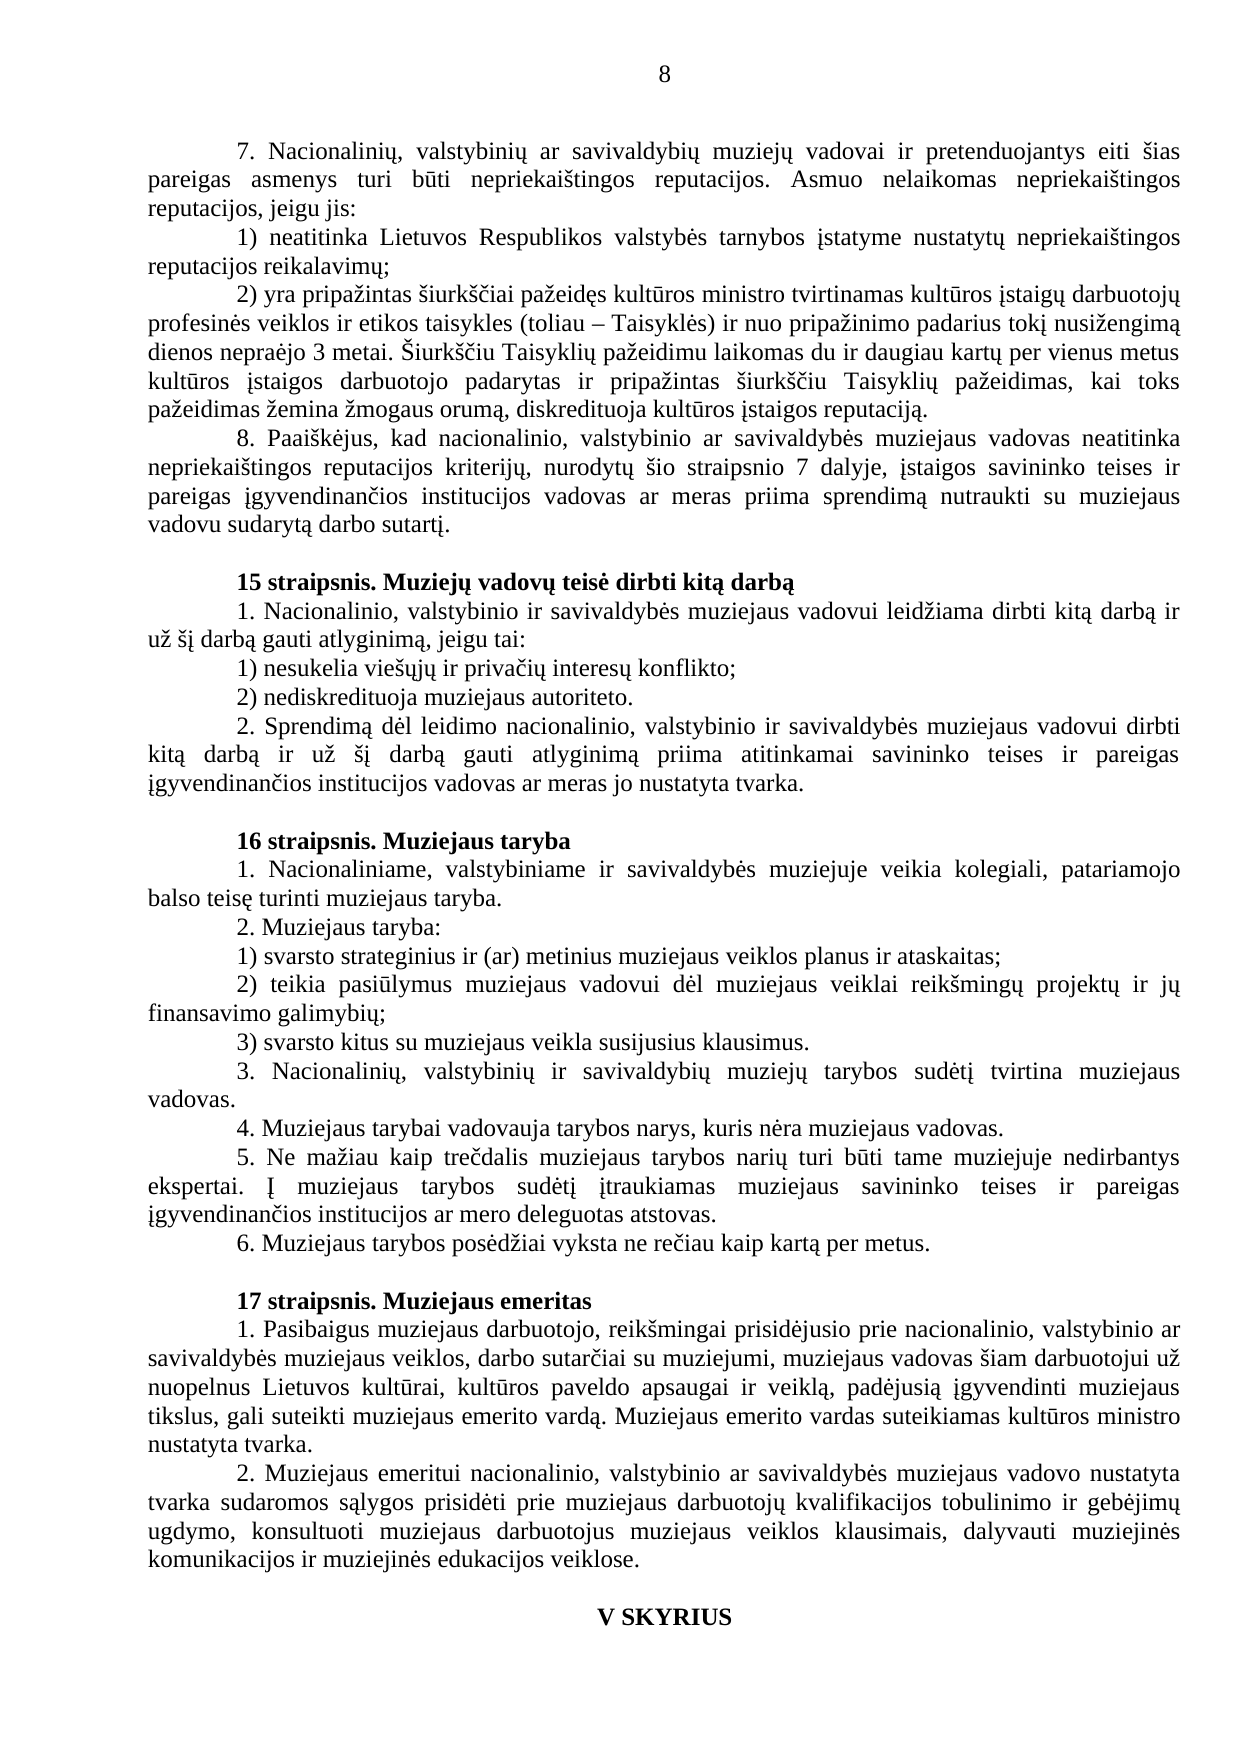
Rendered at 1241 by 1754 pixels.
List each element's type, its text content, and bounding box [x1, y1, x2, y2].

text V SKYRIUS [148, 1602, 1181, 1631]
text 2) teikia pasiūlymus muziejaus vadovui dėl muziejaus veiklai reikšmingų projektų ir jų finansavimo galimybių; [148, 969, 1181, 1027]
text 2) yra pripažintas šiurkščiai pažeidęs kultūros ministro tvirtinamas kultūros įstaigų darbuotojų profesinės veiklos ir etikos taisykles (toliau – Taisyklės) ir nuo pripažinimo padarius tokį nusižengimą dienos nepraėjo 3 metai. Šiurkščiu Taisyklių pažeidimu laikomas du ir daugiau kartų per vienus metus kultūros įstaigos darbuotojo padarytas ir pripažintas šiurkščiu Taisyklių pažeidimas, kai toks pažeidimas žemina žmogaus orumą, diskredituoja kultūros įstaigos reputaciją. [148, 279, 1181, 423]
text 5. Ne mažiau kaip trečdalis muziejaus tarybos narių turi būti tame muziejuje nedirbantys ekspertai. Į muziejaus tarybos sudėtį įtraukiamas muziejaus savininko teises ir pareigas įgyvendinančios institucijos ar mero deleguotas atstovas. [148, 1142, 1181, 1228]
text 1. Pasibaigus muziejaus darbuotojo, reikšmingai prisidėjusio prie nacionalinio, valstybinio ar savivaldybės muziejaus veiklos, darbo sutarčiai su muziejumi, muziejaus vadovas šiam darbuotojui už nuopelnus Lietuvos kultūrai, kultūros paveldo apsaugai ir veiklą, padėjusią įgyvendinti muziejaus tikslus, gali suteikti muziejaus emerito vardą. Muziejaus emerito vardas suteikiamas kultūros ministro nustatyta tvarka. [148, 1314, 1181, 1458]
text 2. Sprendimą dėl leidimo nacionalinio, valstybinio ir savivaldybės muziejaus vadovui dirbti kitą darbą ir už šį darbą gauti atlyginimą priima atitinkamai savininko teises ir pareigas įgyvendinančios institucijos vadovas ar meras jo nustatyta tvarka. [148, 711, 1181, 797]
text 16 straipsnis. Muziejaus taryba [148, 826, 1181, 854]
text 2. Muziejaus emeritui nacionalinio, valstybinio ar savivaldybės muziejaus vadovo nustatyta tvarka sudaromos sąlygos prisidėti prie muziejaus darbuotojų kvalifikacijos tobulinimo ir gebėjimų ugdymo, konsultuoti muziejaus darbuotojus muziejaus veiklos klausimais, dalyvauti muziejinės komunikacijos ir muziejinės edukacijos veiklose. [148, 1458, 1181, 1573]
text 7. Nacionalinių, valstybinių ar savivaldybių muziejų vadovai ir pretenduojantys eiti šias pareigas asmenys turi būti nepriekaištingos reputacijos. Asmuo nelaikomas nepriekaištingos reputacijos, jeigu jis: [148, 136, 1181, 222]
text 1) nesukelia viešųjų ir privačių interesų konflikto; [148, 653, 1181, 682]
text 1) neatitinka Lietuvos Respublikos valstybės tarnybos įstatyme nustatytų nepriekaištingos reputacijos reikalavimų; [148, 222, 1181, 279]
text 17 straipsnis. Muziejaus emeritas [148, 1286, 1181, 1314]
text 1. Nacionaliniame, valstybiniame ir savivaldybės muziejuje veikia kolegiali, patariamojo balso teisę turinti muziejaus taryba. [148, 854, 1181, 912]
text 15 straipsnis. Muziejų vadovų teisė dirbti kitą darbą [148, 567, 1181, 596]
text 3. Nacionalinių, valstybinių ir savivaldybių muziejų tarybos sudėtį tvirtina muziejaus vadovas. [148, 1056, 1181, 1113]
text 1. Nacionalinio, valstybinio ir savivaldybės muziejaus vadovui leidžiama dirbti kitą darbą ir už šį darbą gauti atlyginimą, jeigu tai: [148, 596, 1181, 653]
text 2) nediskredituoja muziejaus autoriteto. [148, 682, 1181, 711]
text 8. Paaiškėjus, kad nacionalinio, valstybinio ar savivaldybės muziejaus vadovas neatitinka nepriekaištingos reputacijos kriterijų, nurodytų šio straipsnio 7 dalyje, įstaigos savininko teises ir pareigas įgyvendinančios institucijos vadovas ar meras priima sprendimą nutraukti su muziejaus vadovu sudarytą darbo sutartį. [148, 423, 1181, 538]
text 2. Muziejaus taryba: [148, 912, 1181, 941]
text 4. Muziejaus tarybai vadovauja tarybos narys, kuris nėra muziejaus vadovas. [148, 1113, 1181, 1142]
text 3) svarsto kitus su muziejaus veikla susijusius klausimus. [148, 1027, 1181, 1056]
text 6. Muziejaus tarybos posėdžiai vyksta ne rečiau kaip kartą per metus. [148, 1228, 1181, 1257]
text 1) svarsto strateginius ir (ar) metinius muziejaus veiklos planus ir ataskaitas; [148, 941, 1181, 969]
